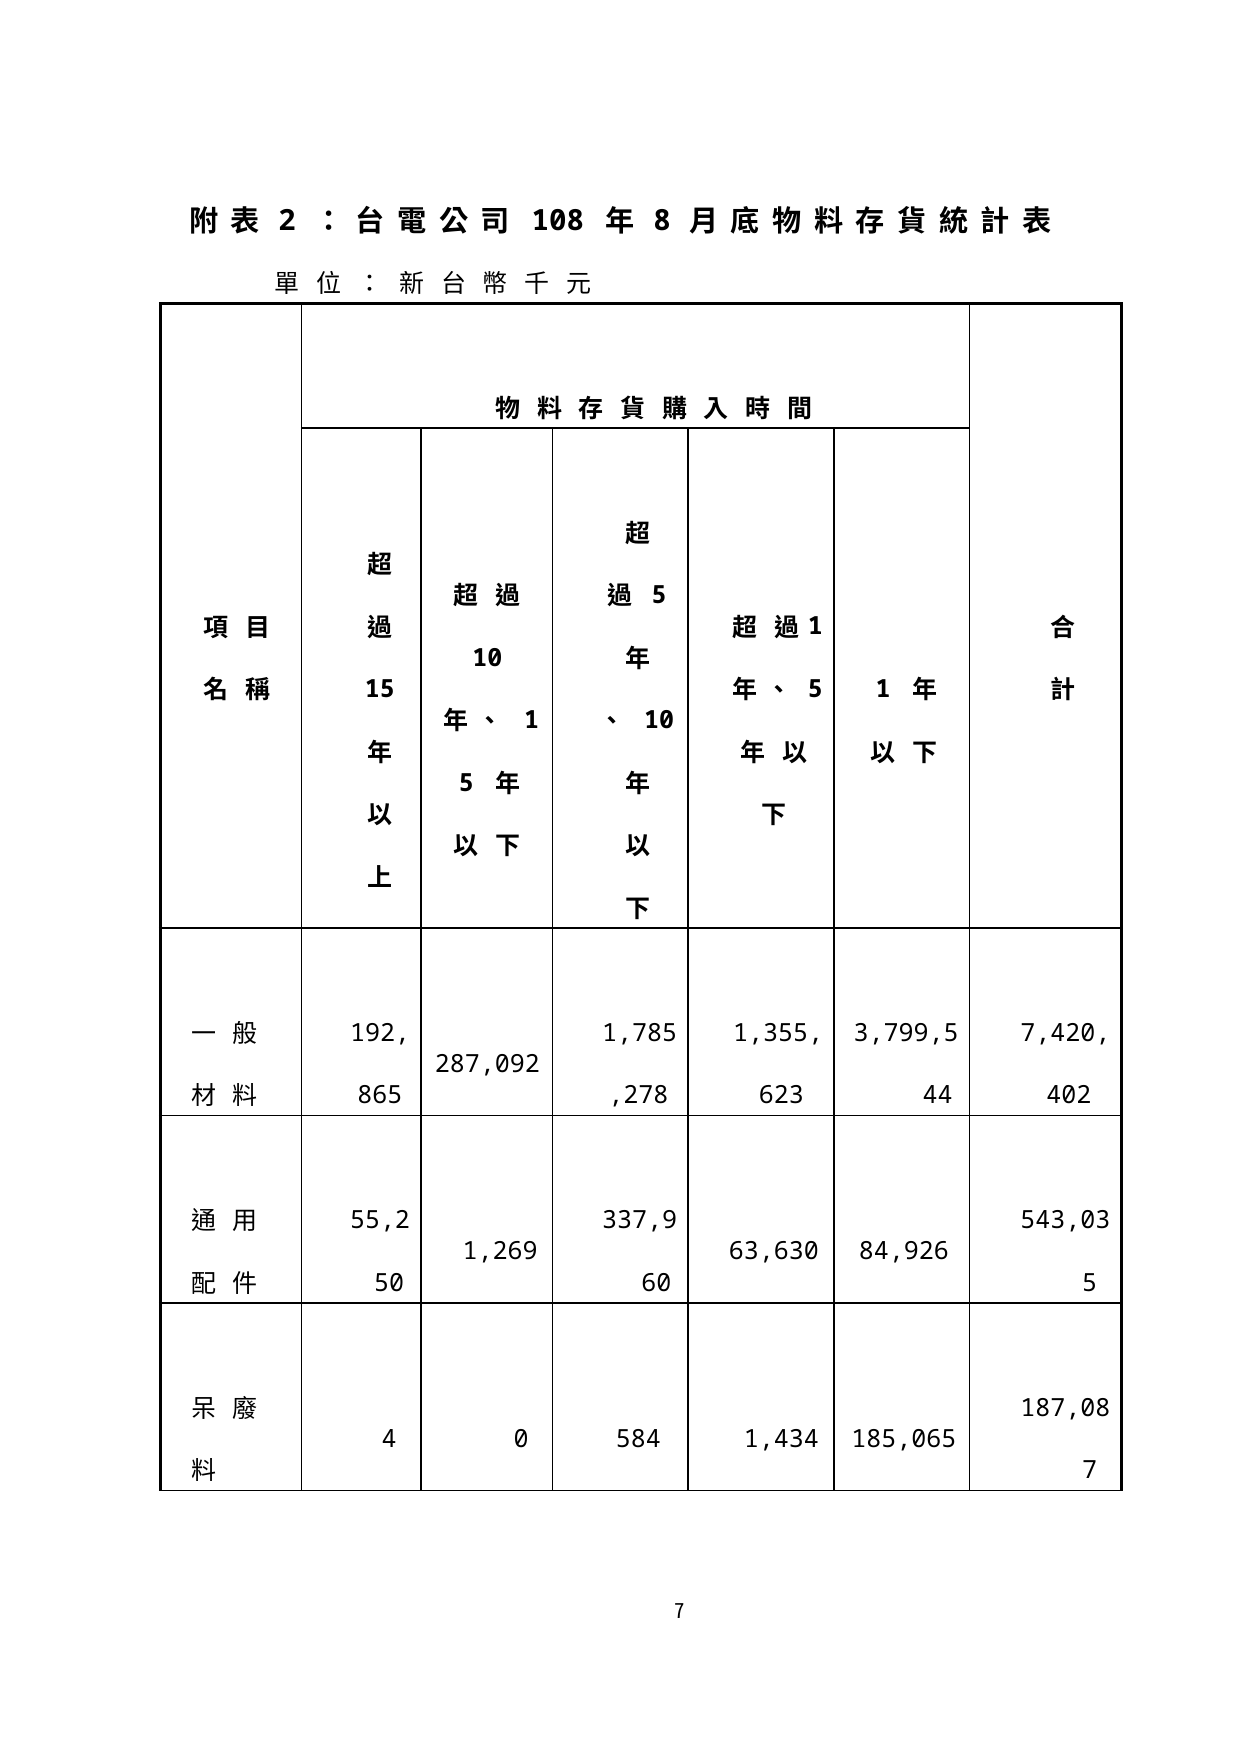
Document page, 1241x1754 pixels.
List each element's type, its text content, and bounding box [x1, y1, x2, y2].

table_cell 337,960 [553, 1116, 687, 1302]
table_cell 1,355,623 [689, 929, 833, 1115]
table_cell 1,269 [422, 1116, 552, 1302]
table_cell 超過5年、10年以下 [553, 429, 687, 927]
table_cell 1,785,278 [553, 929, 687, 1115]
table_cell 187,087 [970, 1304, 1120, 1490]
table_cell 192,865 [302, 929, 420, 1115]
table_cell 7,420,402 [970, 929, 1120, 1115]
table_cell 1,434 [689, 1304, 833, 1490]
table_cell 一般材料 [162, 929, 301, 1115]
table_cell 63,630 [689, 1116, 833, 1302]
table_cell 84,926 [835, 1116, 969, 1302]
text 附表2：台電公司108年8月底物料存貨統計表 單位：新台幣千元 [146, 177, 1093, 302]
table_cell 0 [422, 1304, 552, 1490]
table_cell 55,250 [302, 1116, 420, 1302]
table_cell 185,065 [835, 1304, 969, 1490]
table_cell 3,799,544 [835, 929, 969, 1115]
table_cell 通用配件 [162, 1116, 301, 1302]
table_cell 呆廢料 [162, 1304, 301, 1490]
table_cell 超過10年、15年以下 [422, 429, 552, 927]
table_cell 1年以下 [835, 429, 969, 927]
table_cell 584 [553, 1304, 687, 1490]
table_cell 超過15年以上 [302, 429, 420, 927]
table_header 物料存貨購入時間 [302, 305, 969, 427]
table_header 項目名稱 [162, 305, 301, 927]
table_cell 超過1年、5年以下 [689, 429, 833, 927]
table_cell 4 [302, 1304, 420, 1490]
table_header 合 計 [970, 305, 1120, 927]
table_cell 543,035 [970, 1116, 1120, 1302]
table_cell 287,092 [422, 929, 552, 1115]
